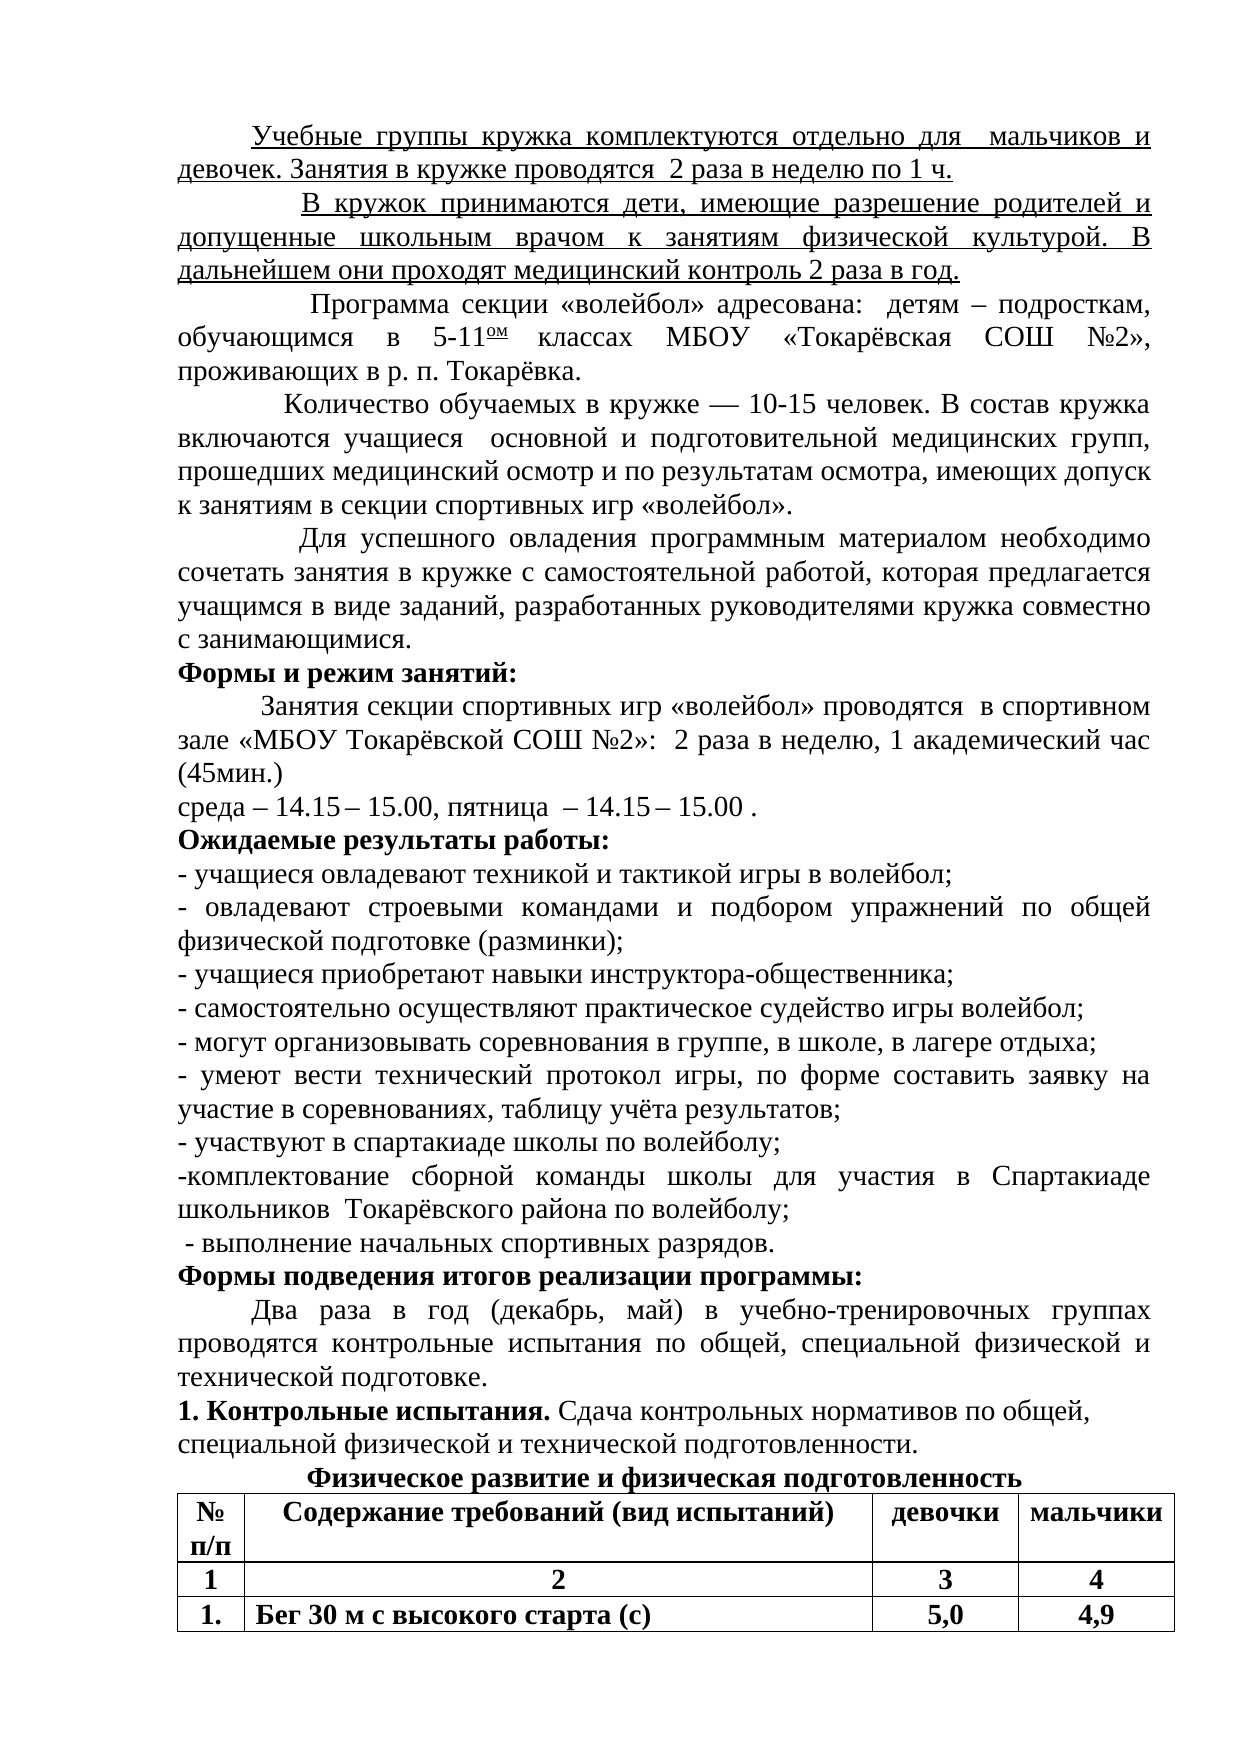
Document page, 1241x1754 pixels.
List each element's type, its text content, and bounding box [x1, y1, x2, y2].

table_cell 1. [178, 1597, 244, 1631]
table_cell 4,9 [1019, 1597, 1174, 1631]
text - выполнение начальных спортивных разрядов. [177, 1225, 1152, 1258]
text Количество обучаемых в кружке — 10-15 человек. В состав кружка включаются учащиеся основной и подготовительной медицинских групп, прошедших медицинский осмотр и по результатам осмотра, имеющих допуск к занятиям в секции спортивных игр «волейбол». [177, 386, 1152, 521]
text Формы и режим занятий: [177, 655, 1152, 688]
table_cell 3 [873, 1563, 1018, 1596]
text - овладевают строевыми командами и подбором упражнений по общей физической подготовке (разминки); [177, 889, 1152, 957]
text -комплектование сборной команды школы для участия в Спартакиаде школьников Токарёвского района по волейболу; [177, 1158, 1152, 1225]
table_cell Бег 30 м с высокого старта (с) [245, 1597, 872, 1631]
text Формы подведения итогов реализации программы: [177, 1258, 1152, 1292]
text - самостоятельно осуществляют практическое судейство игры волейбол; [177, 990, 1152, 1024]
table_cell 5,0 [873, 1597, 1018, 1631]
text - умеют вести технический протокол игры, по форме составить заявку на участие в соревнованиях, таблицу учёта результатов; [177, 1057, 1152, 1124]
table_header Содержание требований (вид испытаний) [245, 1494, 872, 1561]
text - учащиеся овладевают техникой и тактикой игры в волейбол; [177, 856, 1152, 889]
table_cell 2 [245, 1563, 872, 1596]
table_cell 1 [178, 1563, 244, 1596]
table_header № п/п [178, 1494, 244, 1561]
table_header мальчики [1019, 1494, 1174, 1561]
text Физическое развитие и физическая подготовленность [177, 1460, 1152, 1493]
text В кружок принимаются дети, имеющие разрешение родителей и допущенные школьным врачом к занятиям физической культурой. В [177, 185, 1152, 248]
text - учащиеся приобретают навыки инструктора-общественника; [177, 957, 1152, 990]
table_header девочки [873, 1494, 1018, 1561]
text Учебные группы кружка комплектуются отдельно для мальчиков и девочек. Занятия в кружке проводятся 2 раза в неделю по 1 ч. [177, 118, 1152, 185]
text Программа секции «волейбол» адресована: детям – подросткам, обучающимся в 5-11ом классах МБОУ «Токарёвская СОШ №2», проживающих в р. п. Токарёвка. [177, 286, 1152, 386]
text Занятия секции спортивных игр «волейбол» проводятся в спортивном зале «МБОУ Токарёвской СОШ №2»: 2 раза в неделю, 1 академический час (45мин.) [177, 688, 1152, 789]
text - могут организовывать соревнования в группе, в школе, в лагере отдыха; [177, 1024, 1152, 1057]
text - участвуют в спартакиаде школы по волейболу; [177, 1124, 1152, 1158]
text дальнейшем они проходят медицинский контроль 2 раза в год. [177, 249, 1152, 286]
text Два раза в год (декабрь, май) в учебно-тренировочных группах проводятся контрольные испытания по общей, специальной физической и технической подготовке. [177, 1292, 1152, 1393]
text среда – 14.15 – 15.00, пятница – 14.15 – 15.00 . [177, 789, 1152, 822]
text 1. Контрольные испытания. Сдача контрольных нормативов по общей, специальной физической и технической подготовленности. [177, 1393, 1152, 1460]
table_cell 4 [1019, 1563, 1174, 1596]
text Ожидаемые результаты работы: [177, 822, 1152, 856]
text Для успешного овладения программным материалом необходимо сочетать занятия в кружке с самостоятельной работой, которая предлагается учащимся в виде заданий, разработанных руководителями кружка совместно с занимающимися. [177, 521, 1152, 655]
